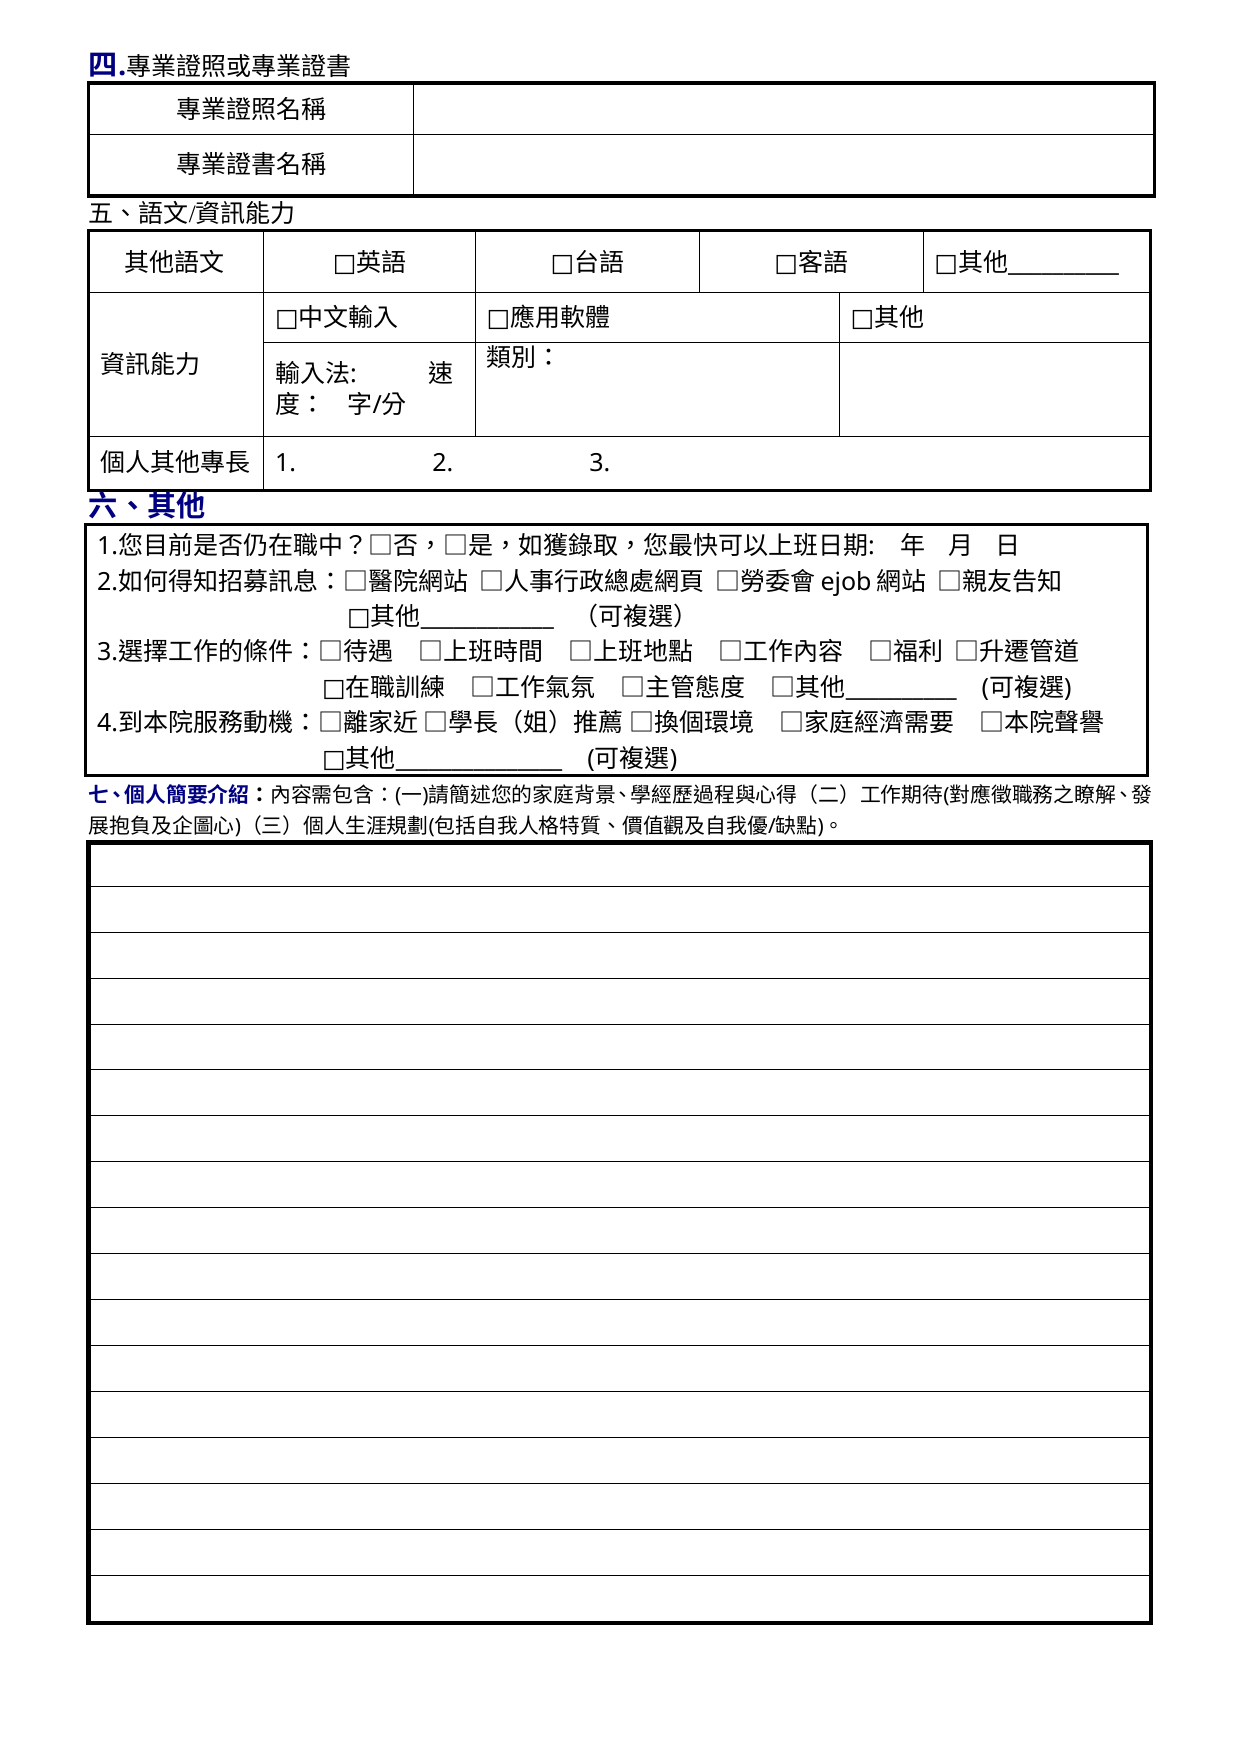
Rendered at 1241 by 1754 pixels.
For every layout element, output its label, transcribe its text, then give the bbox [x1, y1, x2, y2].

table_cell 輸入法: 速度： 字/分 [264, 343, 475, 436]
table_cell [91, 1208, 1149, 1253]
table_cell □應用軟體 [476, 293, 839, 341]
table_cell [840, 343, 1149, 436]
table_cell □中文輸入 [264, 293, 475, 341]
table_cell [91, 1392, 1149, 1437]
table_cell 專業證書名稱 [90, 135, 413, 194]
table_cell [91, 1116, 1149, 1161]
table_cell [91, 1025, 1149, 1069]
table_header [414, 85, 1153, 134]
table_header 專業證照名稱 [90, 85, 413, 134]
table_cell [91, 1300, 1149, 1345]
table_cell [91, 979, 1149, 1023]
table_cell [91, 1162, 1149, 1207]
table_header 1.您目前是否仍在職中？□否，□是，如獲錄取，您最快可以上班日期: 年 月 日 2.如何得知招募訊息：□醫院網站 □人事行政總處網頁 □勞委會ejob網站 □親友告知 □其他____________ （可複選） 3.選擇工作的條件：□待遇 □上班時間 □上班地點 □工作內容 □福利 □升遷管道 □在職訓練 □工作氣氛 □主管態度 □其他__________ (可複選) 4.到本院服務動機：□離家近 □學長（姐）推薦 □換個環境 □家庭經濟需要 □本院聲譽 □其他_______________ (可複選) [87, 526, 1146, 774]
table_cell 資訊能力 [90, 293, 263, 436]
table_header □其他__________ [924, 232, 1149, 292]
table_header □英語 [264, 232, 475, 292]
table_cell [91, 1254, 1149, 1299]
text 四.專業證照或專業證書 [89, 50, 1152, 81]
table_cell 1. 2. 3. [264, 437, 1149, 489]
table_cell [91, 887, 1149, 932]
table_cell [91, 933, 1149, 977]
table_header □客語 [700, 232, 923, 292]
table_cell [414, 135, 1153, 194]
table_cell □其他 [840, 293, 1149, 341]
table_cell 個人其他專長 [90, 437, 263, 489]
text 六、其他 [89, 492, 1152, 523]
table_cell [91, 1346, 1149, 1391]
text 七、個人簡要介紹：內容需包含：(一)請簡述您的家庭背景、學經歷過程與心得（二）工作期待(對應徵職務之瞭解、發展抱負及企圖心)（三）個人生涯規劃(包括自我人格特質、價值觀及自我優/缺點)。 [89, 777, 1152, 840]
text 五、語文/資訊能力 [89, 198, 1152, 229]
table_cell [91, 1070, 1149, 1115]
table_cell [91, 1438, 1149, 1483]
table_cell [91, 1530, 1149, 1575]
table_header [91, 845, 1149, 886]
table_cell [91, 1484, 1149, 1529]
table_header □台語 [476, 232, 699, 292]
table_cell 類別： [476, 343, 839, 436]
table_cell [91, 1576, 1149, 1621]
table_header 其他語文 [90, 232, 263, 292]
